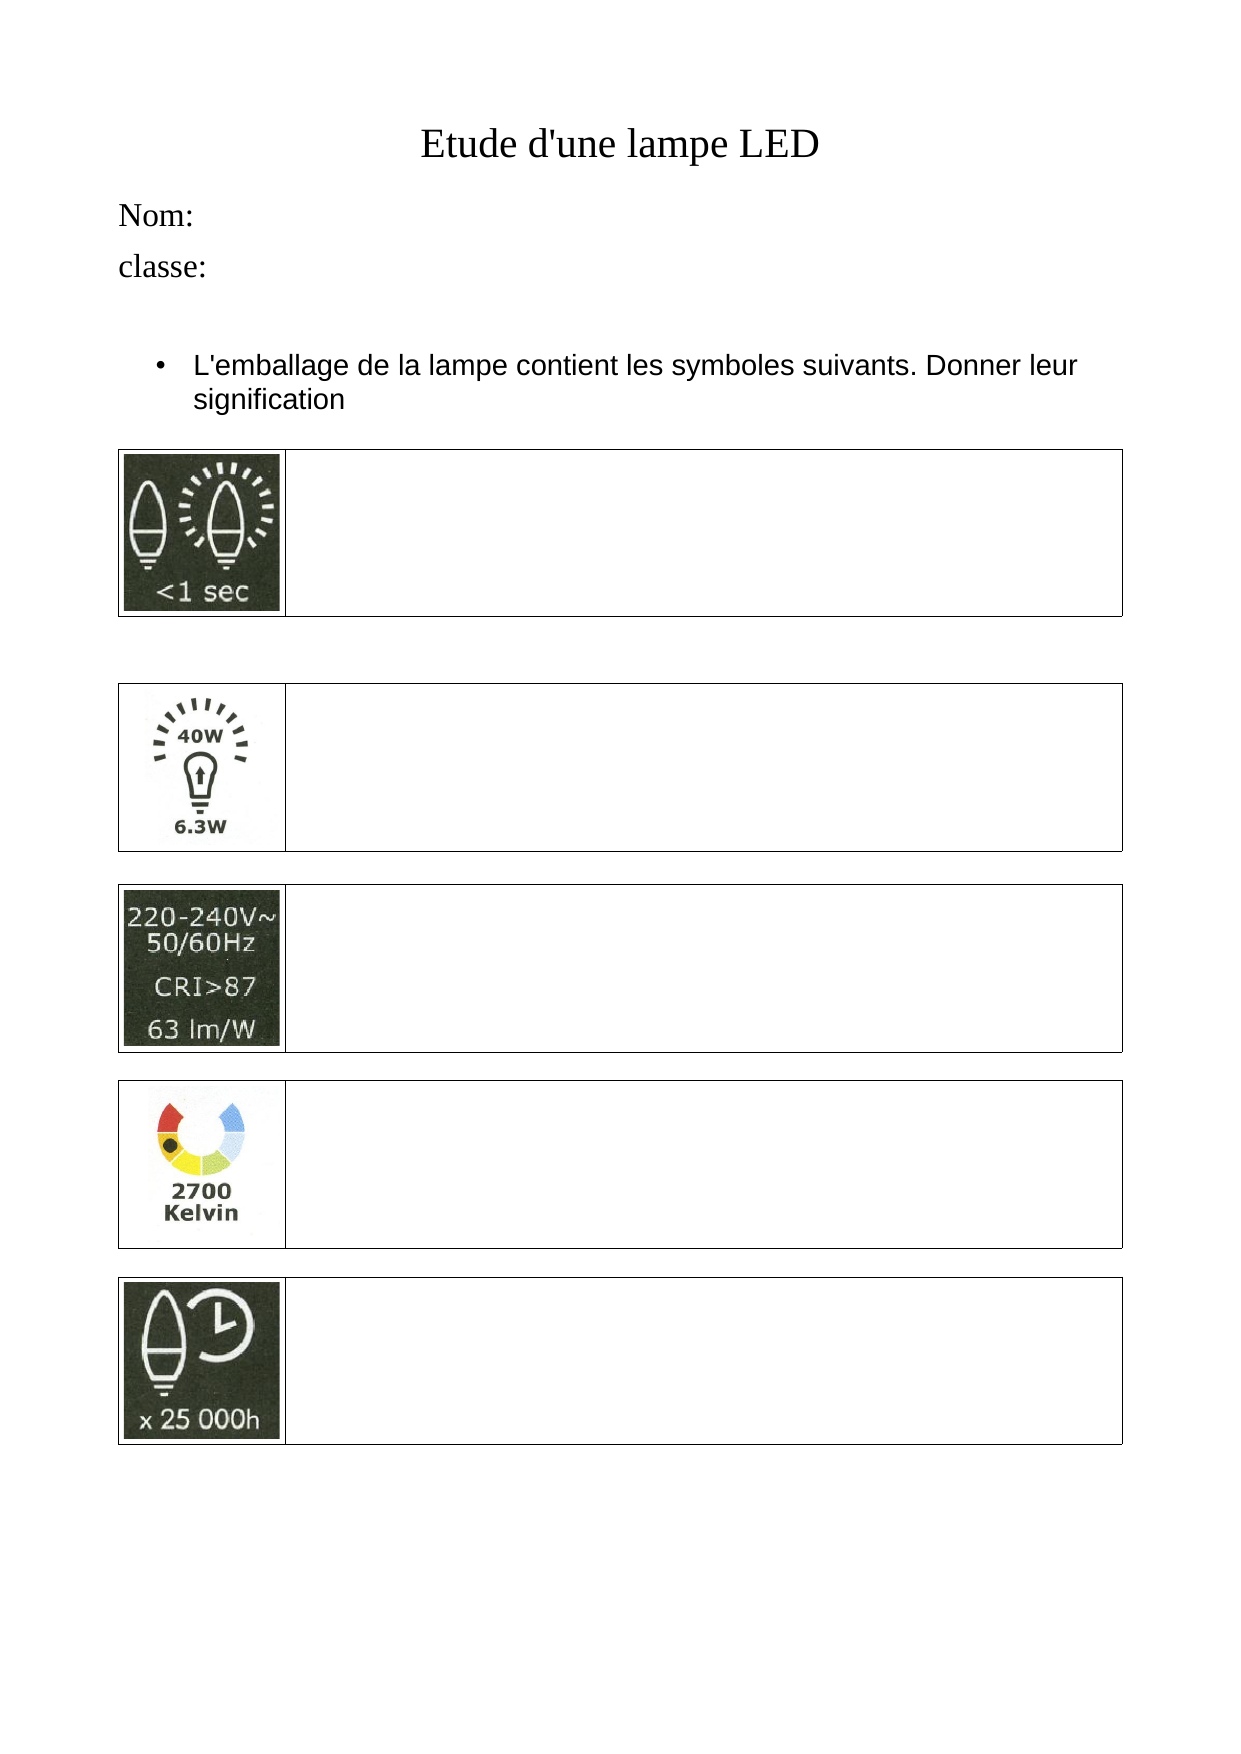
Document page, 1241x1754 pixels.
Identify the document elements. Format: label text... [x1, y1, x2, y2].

picture [123, 890, 280, 1046]
table_header [286, 1278, 1122, 1444]
table_header [119, 684, 285, 851]
table_header [119, 1278, 285, 1444]
text Nom: [118, 196, 1122, 234]
table_header [119, 1081, 285, 1248]
table_header [286, 450, 1122, 616]
list L'emballage de la lampe contient les symboles suivants. Donner leur signification [156, 348, 1122, 415]
table_header [286, 1081, 1122, 1248]
picture [123, 454, 280, 611]
text classe: [118, 246, 1122, 285]
picture [123, 689, 280, 845]
table_header [286, 684, 1122, 851]
table_header [286, 885, 1122, 1052]
picture [123, 1282, 280, 1439]
table_header [119, 450, 285, 616]
picture [123, 1086, 280, 1242]
table_header [119, 885, 285, 1052]
